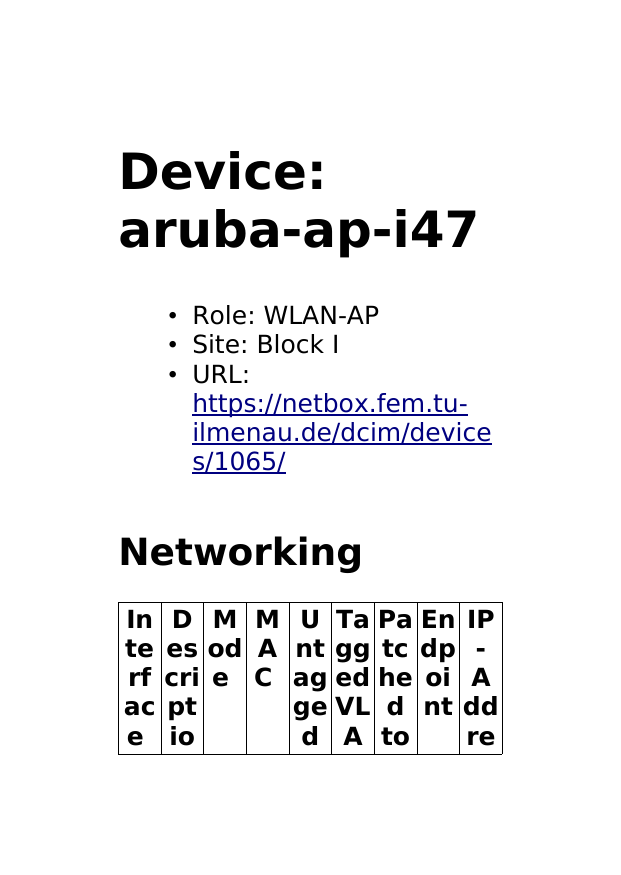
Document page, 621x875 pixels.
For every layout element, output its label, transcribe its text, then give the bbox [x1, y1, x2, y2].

table_header Patched to [375, 603, 417, 754]
table_header Tagged VLA [332, 603, 374, 754]
table_header Interface [119, 603, 161, 754]
table_header Endpoint [418, 603, 459, 754]
list Site: Block I [177, 331, 502, 360]
list URL: https://netbox.fem.tu-ilmenau.de/dcim/devices/1065/ [177, 360, 502, 477]
table_header MAC [247, 603, 289, 754]
table_header Descriptio [162, 603, 203, 754]
table_header Untagged [290, 603, 331, 754]
table_header IP-Addre [460, 603, 502, 754]
subtitle Networking [118, 531, 502, 575]
table_header Mode [204, 603, 246, 754]
list Role: WLAN-AP [177, 302, 502, 331]
subtitle Device: aruba-ap-i47 [118, 143, 502, 259]
